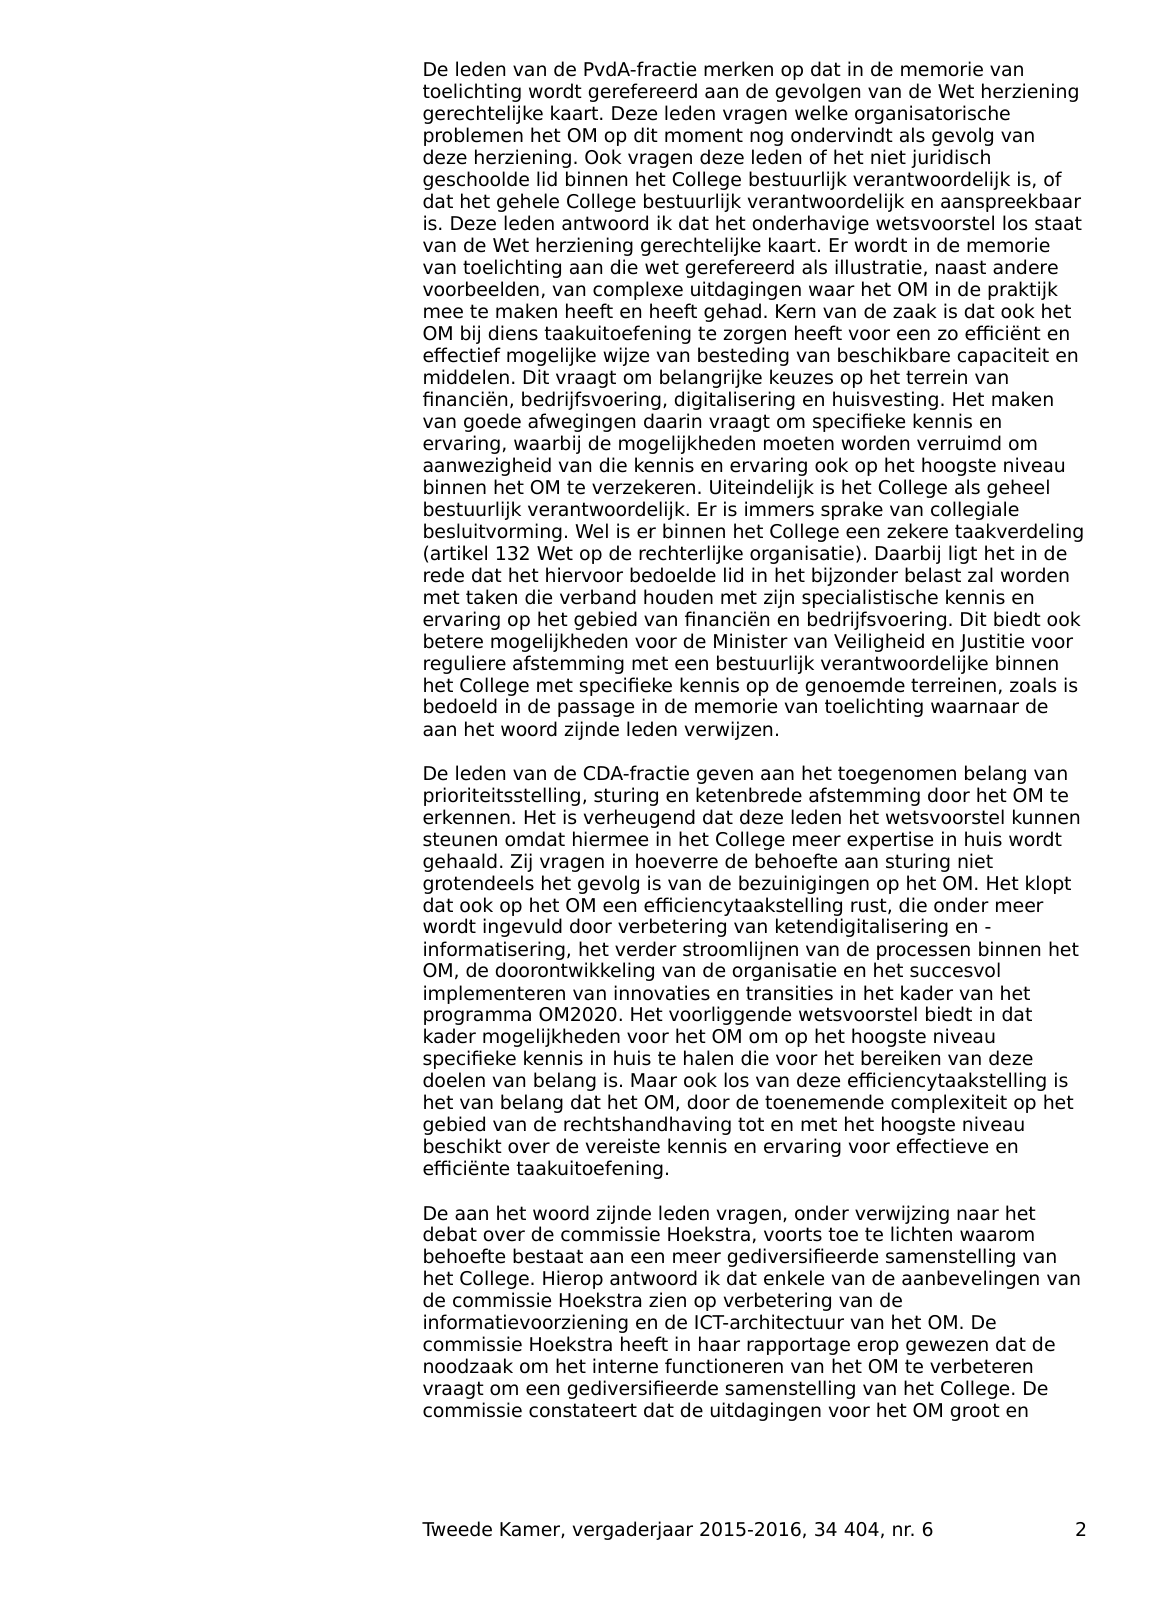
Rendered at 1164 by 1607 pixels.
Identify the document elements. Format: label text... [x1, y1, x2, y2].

text De leden van de CDA-fractie geven aan het toegenomen belang van prioriteitsstelling, sturing en ketenbrede afstemming door het OM te erkennen. Het is verheugend dat deze leden het wetsvoorstel kunnen steunen omdat hiermee in het College meer expertise in huis wordt gehaald. Zij vragen in hoeverre de behoefte aan sturing niet grotendeels het gevolg is van de bezuinigingen op het OM. Het klopt dat ook op het OM een efficiencytaakstelling rust, die onder meer wordt ingevuld door verbetering van ketendigitalisering en -informatisering, het verder stroomlijnen van de processen binnen het OM, de doorontwikkeling van de organisatie en het succesvol implementeren van innovaties en transities in het kader van het programma OM2020. Het voorliggende wetsvoorstel biedt in dat kader mogelijkheden voor het OM om op het hoogste niveau specifieke kennis in huis te halen die voor het bereiken van deze doelen van belang is. Maar ook los van deze efficiencytaakstelling is het van belang dat het OM, door de toenemende complexiteit op het gebied van de rechtshandhaving tot en met het hoogste niveau beschikt over de vereiste kennis en ervaring voor effectieve en efficiënte taakuitoefening. [422, 763, 1087, 1180]
text De leden van de PvdA-fractie merken op dat in de memorie van toelichting wordt gerefereerd aan de gevolgen van de Wet herziening gerechtelijke kaart. Deze leden vragen welke organisatorische problemen het OM op dit moment nog ondervindt als gevolg van deze herziening. Ook vragen deze leden of het niet juridisch geschoolde lid binnen het College bestuurlijk verantwoordelijk is, of dat het gehele College bestuurlijk verantwoordelijk en aanspreekbaar is. Deze leden antwoord ik dat het onderhavige wetsvoorstel los staat van de Wet herziening gerechtelijke kaart. Er wordt in de memorie van toelichting aan die wet gerefereerd als illustratie, naast andere voorbeelden, van complexe uitdagingen waar het OM in de praktijk mee te maken heeft en heeft gehad. Kern van de zaak is dat ook het OM bij diens taakuitoefening te zorgen heeft voor een zo efficiënt en effectief mogelijke wijze van besteding van beschikbare capaciteit en middelen. Dit vraagt om belangrijke keuzes op het terrein van financiën, bedrijfsvoering, digitalisering en huisvesting. Het maken van goede afwegingen daarin vraagt om specifieke kennis en ervaring, waarbij de mogelijkheden moeten worden verruimd om aanwezigheid van die kennis en ervaring ook op het hoogste niveau binnen het OM te verzekeren. Uiteindelijk is het College als geheel bestuurlijk verantwoordelijk. Er is immers sprake van collegiale besluitvorming. Wel is er binnen het College een zekere taakverdeling (artikel 132 Wet op de rechterlijke organisatie). Daarbij ligt het in de rede dat het hiervoor bedoelde lid in het bijzonder belast zal worden met taken die verband houden met zijn specialistische kennis en ervaring op het gebied van financiën en bedrijfsvoering. Dit biedt ook betere mogelijkheden voor de Minister van Veiligheid en Justitie voor reguliere afstemming met een bestuurlijk verantwoordelijke binnen het College met specifieke kennis op de genoemde terreinen, zoals is bedoeld in de passage in de memorie van toelichting waarnaar de aan het woord zijnde leden verwijzen. [422, 59, 1087, 740]
text De aan het woord zijnde leden vragen, onder verwijzing naar het debat over de commissie Hoekstra, voorts toe te lichten waarom behoefte bestaat aan een meer gediversifieerde samenstelling van het College. Hierop antwoord ik dat enkele van de aanbevelingen van de commissie Hoekstra zien op verbetering van de informatievoorziening en de ICT-architectuur van het OM. De commissie Hoekstra heeft in haar rapportage erop gewezen dat de noodzaak om het interne functioneren van het OM te verbeteren vraagt om een gediversifieerde samenstelling van het College. De commissie constateert dat de uitdagingen voor het OM groot en [422, 1202, 1087, 1422]
